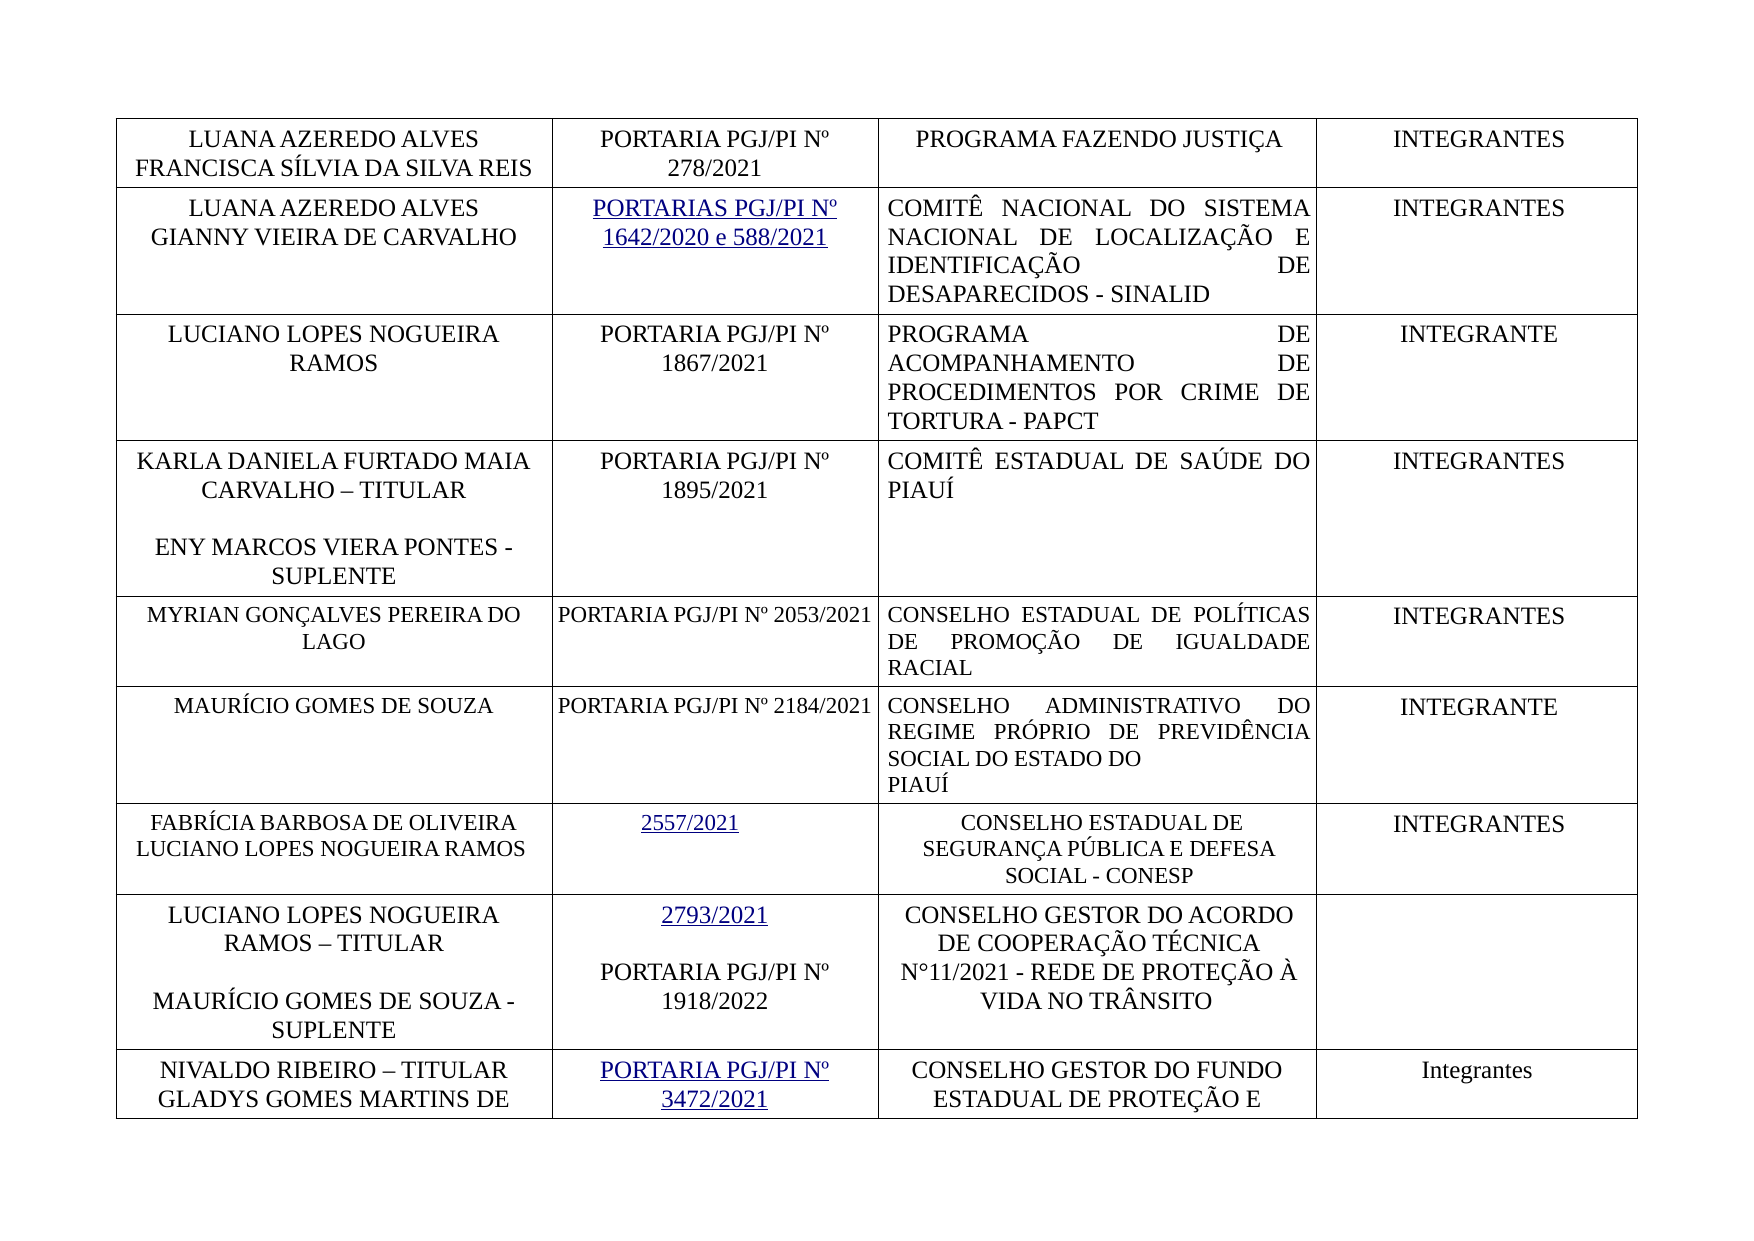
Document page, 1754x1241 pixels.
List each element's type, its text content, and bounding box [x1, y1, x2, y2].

table_cell COMITÊ NACIONAL DO SISTEMA NACIONAL DE LOCALIZAÇÃO E IDENTIFICAÇÃO DE DESAPARECIDOS - SINALID [879, 188, 1316, 314]
table_cell NIVALDO RIBEIRO – TITULAR GLADYS GOMES MARTINS DE [117, 1050, 552, 1118]
table_cell CONSELHO GESTOR DO FUNDO ESTADUAL DE PROTEÇÃO E [879, 1050, 1316, 1118]
table_cell LUANA AZEREDO ALVES FRANCISCA SÍLVIA DA SILVA REIS [117, 119, 552, 187]
table_cell Integrantes [1317, 188, 1637, 314]
table_cell Programa de Acompanhamento de Procedimentos por Crime de Tortura - PAPCT [879, 315, 1316, 440]
table_cell Integrantes [1317, 441, 1637, 596]
table_cell PROGRAMA FAZENDO JUSTIÇA [879, 119, 1316, 187]
table_cell PORTARIA PGJ/PI Nº 1895/2021 [553, 441, 878, 596]
table_cell Conselho Gestor do Acordo de Cooperação Técnica n°11/2021 - Rede de Proteção à Vida no Trânsito [879, 895, 1316, 1049]
table_cell MAURÍCIO GOMES DE SOUZA [117, 687, 552, 803]
table_cell PORTARIA PGJ/PI Nº 3472/2021 [553, 1050, 878, 1118]
table_cell Conselho Estadual de Segurança Pública e Defesa Social - CONESP [879, 804, 1316, 894]
table_cell Conselho Administrativo do Regime Próprio de Previdência Social do Estado do Piauí [879, 687, 1316, 803]
table_cell [1317, 895, 1637, 1049]
table_cell MYRIAN GONÇALVES PEREIRA DO LAGO [117, 597, 552, 686]
table_cell Integrantes [1317, 804, 1637, 894]
table_cell PORTARIAS PGJ/PI Nº 1642/2020 e 588/2021 [553, 188, 878, 314]
table_cell 2793/2021 PORTARIA PGJ/PI Nº 1918/2022 [553, 895, 878, 1049]
table_cell Integrantes [1317, 597, 1637, 686]
table_cell Integrantes [1317, 119, 1637, 187]
table_cell 2557/2021 [553, 804, 878, 894]
table_cell Karla daniela furtado maia carvalho – titular eny marcos viera pontes - suplente [117, 441, 552, 596]
table_cell PORTARIA PGJ/PI Nº 2184/2021 [553, 687, 878, 803]
table_cell LUCIANO LOPES NOGUEIRA RAMOS – titular maurício gomes de souza - suplente [117, 895, 552, 1049]
table_cell CONSELHO ESTADUAL DE POLÍTICAS DE PROMOÇÃO DE IGUALDADE RACIAL [879, 597, 1316, 686]
table_cell Integrante [1317, 315, 1637, 440]
table_cell LUCIANO LOPES NOGUEIRA RAMOS [117, 315, 552, 440]
table_cell FABRÍCIA BARBOSA DE OLIVEIRA LUCIANO LOPES NOGUEIRA RAMOS [117, 804, 552, 894]
table_cell Comitê estadual de saúde do piauí [879, 441, 1316, 596]
table_cell PORTARIA PGJ/PI Nº 2053/2021 [553, 597, 878, 686]
table_cell PORTARIA PGJ/PI Nº 1867/2021 [553, 315, 878, 440]
table_cell PORTARIA PGJ/PI Nº 278/2021 [553, 119, 878, 187]
table_cell Integrante [1317, 687, 1637, 803]
table_cell Integrantes [1317, 1050, 1637, 1118]
table_cell LUANA AZEREDO ALVES GIANNY VIEIRA DE CARVALHO [117, 188, 552, 314]
